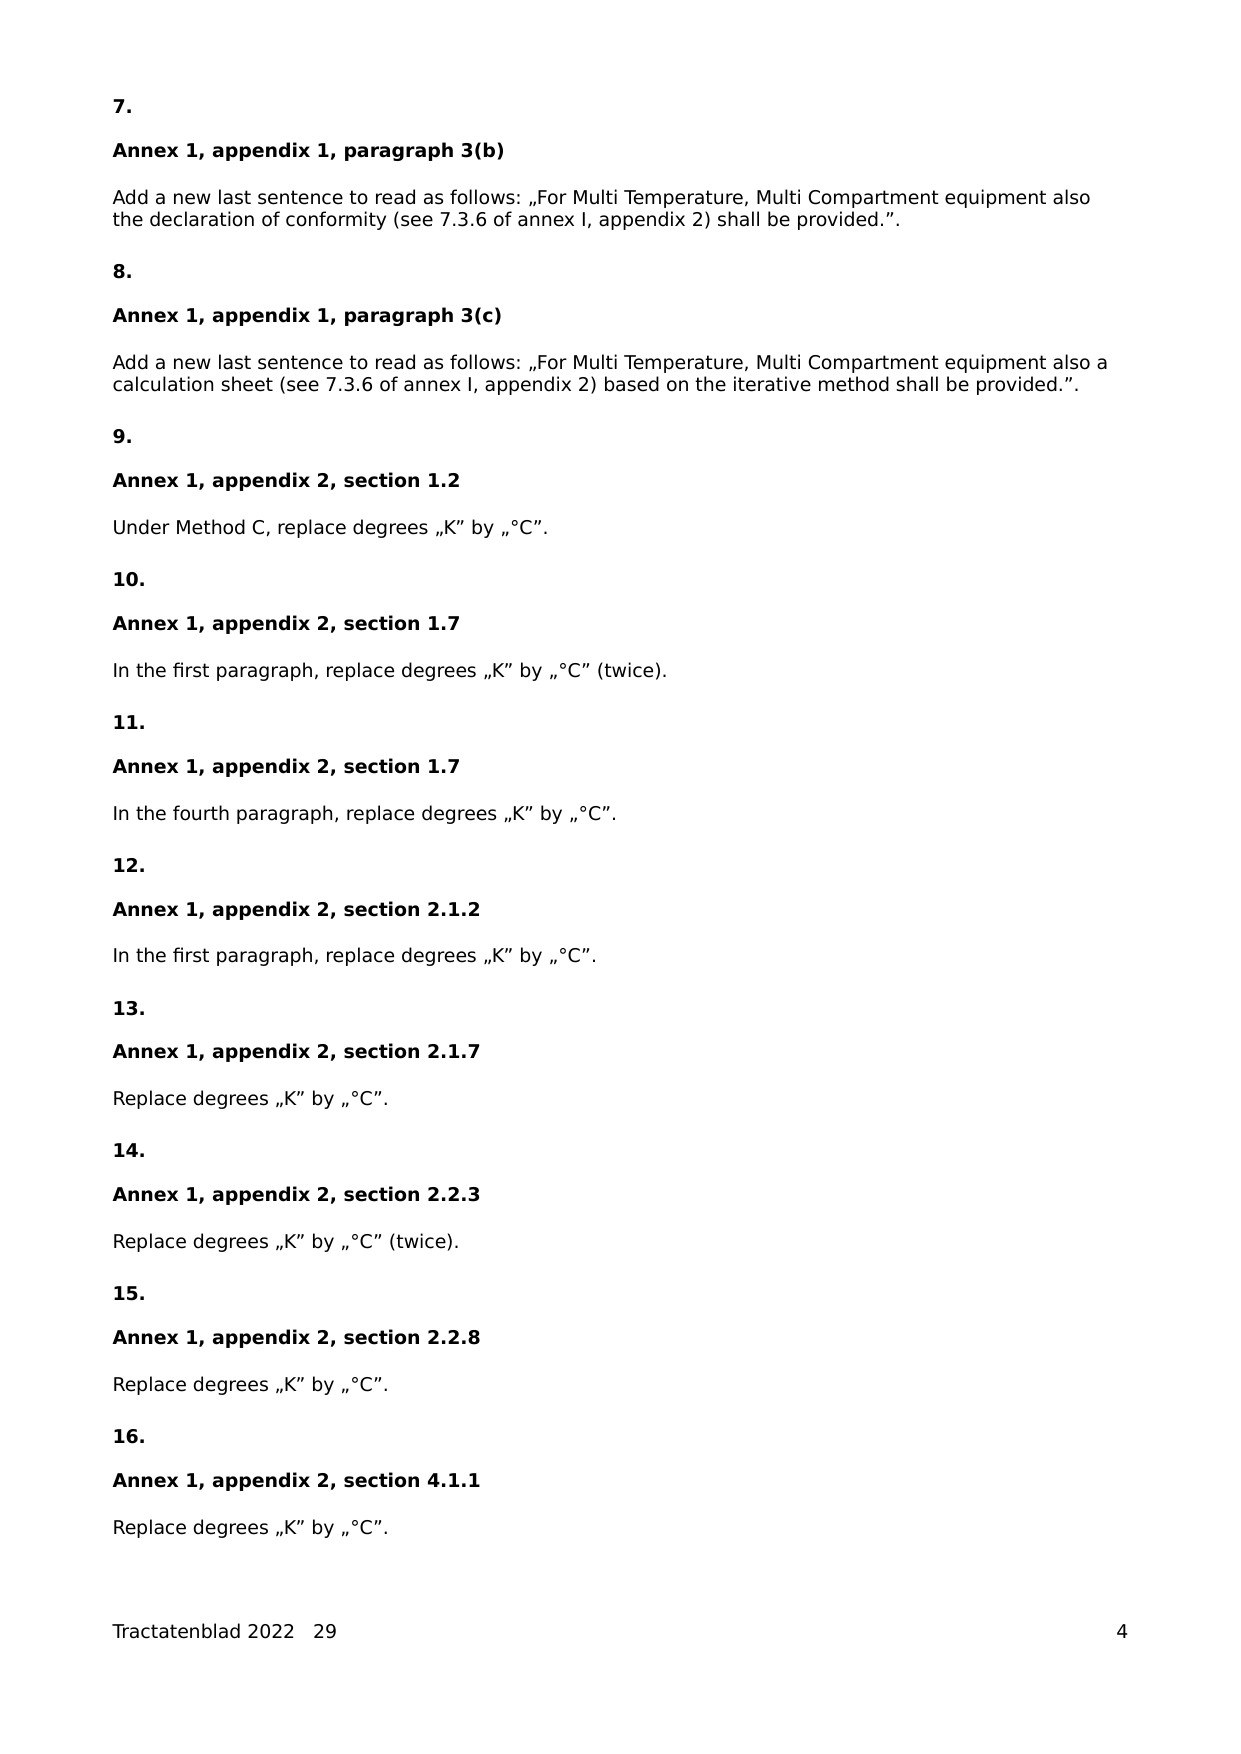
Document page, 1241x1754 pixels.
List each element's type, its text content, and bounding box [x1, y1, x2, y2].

subtitle 7. Annex 1, appendix 1, paragraph 3(b) [112, 96, 1128, 162]
subtitle 13. Annex 1, appendix 2, section 2.1.7 [112, 997, 1128, 1063]
subtitle 9. Annex 1, appendix 2, section 1.2 [112, 426, 1128, 492]
text In the first paragraph, replace degrees „K” by „°C”. [112, 945, 1128, 967]
text Replace degrees „K” by „°C”. [112, 1088, 1128, 1110]
text Replace degrees „K” by „°C”. [112, 1517, 1128, 1539]
subtitle 10. Annex 1, appendix 2, section 1.7 [112, 569, 1128, 634]
subtitle 8. Annex 1, appendix 1, paragraph 3(c) [112, 261, 1128, 327]
subtitle 14. Annex 1, appendix 2, section 2.2.3 [112, 1140, 1128, 1206]
text Replace degrees „K” by „°C” (twice). [112, 1231, 1128, 1253]
subtitle 12. Annex 1, appendix 2, section 2.1.2 [112, 854, 1128, 920]
text In the fourth paragraph, replace degrees „K” by „°C”. [112, 802, 1128, 824]
text Replace degrees „K” by „°C”. [112, 1374, 1128, 1396]
text Under Method C, replace degrees „K” by „°C”. [112, 517, 1128, 539]
subtitle 16. Annex 1, appendix 2, section 4.1.1 [112, 1426, 1128, 1492]
text Add a new last sentence to read as follows: „For Multi Temperature, Multi Compartment equipment also the declaration of conformity (see 7.3.6 of annex I, appendix 2) shall be provided.”. [112, 187, 1128, 231]
text In the first paragraph, replace degrees „K” by „°C” (twice). [112, 659, 1128, 682]
subtitle 11. Annex 1, appendix 2, section 1.7 [112, 712, 1128, 777]
subtitle 15. Annex 1, appendix 2, section 2.2.8 [112, 1283, 1128, 1349]
text Add a new last sentence to read as follows: „For Multi Temperature, Multi Compartment equipment also a calculation sheet (see 7.3.6 of annex I, appendix 2) based on the iterative method shall be provided.”. [112, 352, 1128, 396]
